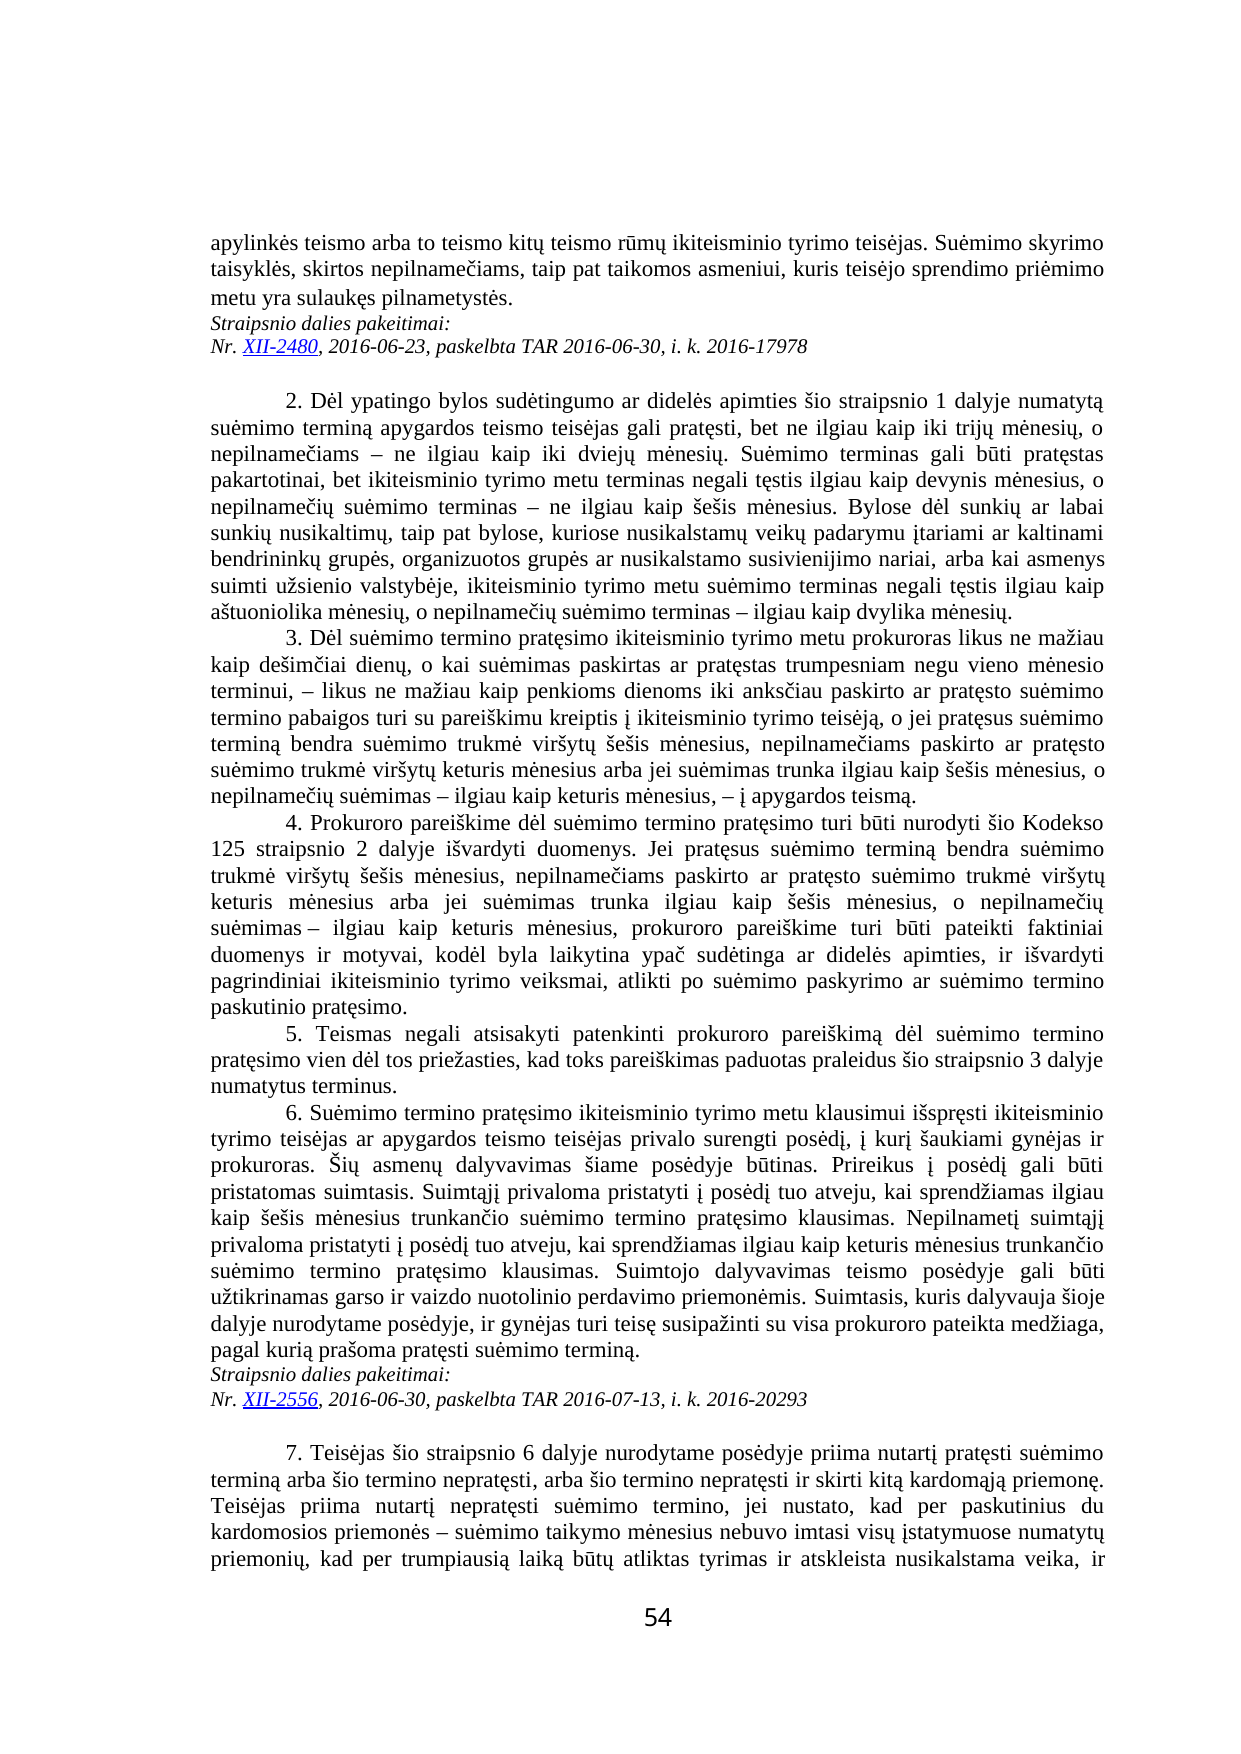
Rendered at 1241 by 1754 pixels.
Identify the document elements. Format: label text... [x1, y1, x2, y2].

text Straipsnio dalies pakeitimai: [210, 1362, 1105, 1386]
text 7. Teisėjas šio straipsnio 6 dalyje nurodytame posėdyje priima nutartį pratęsti suėmimo terminą arba šio termino nepratęsti, arba šio termino nepratęsti ir skirti kitą kardomąją priemonę. Teisėjas priima nutartį nepratęsti suėmimo termino, jei nustato, kad per paskutinius du kardomosios priemonės – suėmimo taikymo mėnesius nebuvo imtasi visų įstatymuose numatytų priemonių, kad per trumpiausią laiką būtų atliktas tyrimas ir atskleista nusikalstama veika, ir [210, 1439, 1105, 1571]
text Nr. XII-2556, 2016-06-30, paskelbta TAR 2016-07-13, i. k. 2016-20293 [210, 1386, 1105, 1411]
text Nr. XII-2480, 2016-06-23, paskelbta TAR 2016-06-30, i. k. 2016-17978 [210, 334, 1105, 358]
text 3. Dėl suėmimo termino pratęsimo ikiteisminio tyrimo metu prokuroras likus ne mažiau kaip dešimčiai dienų, o kai suėmimas paskirtas ar pratęstas trumpesniam negu vieno mėnesio terminui, – likus ne mažiau kaip penkioms dienoms iki anksčiau paskirto ar pratęsto suėmimo termino pabaigos turi su pareiškimu kreiptis į ikiteisminio tyrimo teisėją, o jei pratęsus suėmimo terminą bendra suėmimo trukmė viršytų šešis mėnesius, nepilnamečiams paskirto ar pratęsto suėmimo trukmė viršytų keturis mėnesius arba jei suėmimas trunka ilgiau kaip šešis mėnesius, o nepilnamečių suėmimas – ilgiau kaip keturis mėnesius, – į apygardos teismą. [210, 624, 1105, 809]
text Straipsnio dalies pakeitimai: [210, 310, 1105, 334]
text 4. Prokuroro pareiškime dėl suėmimo termino pratęsimo turi būti nurodyti šio Kodekso 125 straipsnio 2 dalyje išvardyti duomenys. Jei pratęsus suėmimo terminą bendra suėmimo trukmė viršytų šešis mėnesius, nepilnamečiams paskirto ar pratęsto suėmimo trukmė viršytų keturis mėnesius arba jei suėmimas trunka ilgiau kaip šešis mėnesius, o nepilnamečių suėmimas – ilgiau kaip keturis mėnesius, prokuroro pareiškime turi būti pateikti faktiniai duomenys ir motyvai, kodėl byla laikytina ypač sudėtinga ar didelės apimties, ir išvardyti pagrindiniai ikiteisminio tyrimo veiksmai, atlikti po suėmimo paskyrimo ar suėmimo termino paskutinio pratęsimo. [210, 809, 1105, 1020]
text 2. Dėl ypatingo bylos sudėtingumo ar didelės apimties šio straipsnio 1 dalyje numatytą suėmimo terminą apygardos teismo teisėjas gali pratęsti, bet ne ilgiau kaip iki trijų mėnesių, o nepilnamečiams – ne ilgiau kaip iki dviejų mėnesių. Suėmimo terminas gali būti pratęstas pakartotinai, bet ikiteisminio tyrimo metu terminas negali tęstis ilgiau kaip devynis mėnesius, o nepilnamečių suėmimo terminas – ne ilgiau kaip šešis mėnesius. Bylose dėl sunkių ar labai sunkių nusikaltimų, taip pat bylose, kuriose nusikalstamų veikų padarymu įtariami ar kaltinami bendrininkų grupės, organizuotos grupės ar nusikalstamo susivienijimo nariai, arba kai asmenys suimti užsienio valstybėje, ikiteisminio tyrimo metu suėmimo terminas negali tęstis ilgiau kaip aštuoniolika mėnesių, o nepilnamečių suėmimo terminas – ilgiau kaip dvylika mėnesių. [210, 387, 1105, 624]
text apylinkės teismo arba to teismo kitų teismo rūmų ikiteisminio tyrimo teisėjas. Suėmimo skyrimo taisyklės, skirtos nepilnamečiams, taip pat taikomos asmeniui, kuris teisėjo sprendimo priėmimo metu yra sulaukęs pilnametystės. [210, 229, 1105, 310]
text 5. Teismas negali atsisakyti patenkinti prokuroro pareiškimą dėl suėmimo termino pratęsimo vien dėl tos priežasties, kad toks pareiškimas paduotas praleidus šio straipsnio 3 dalyje numatytus terminus. [210, 1020, 1105, 1099]
text 6. Suėmimo termino pratęsimo ikiteisminio tyrimo metu klausimui išspręsti ikiteisminio tyrimo teisėjas ar apygardos teismo teisėjas privalo surengti posėdį, į kurį šaukiami gynėjas ir prokuroras. Šių asmenų dalyvavimas šiame posėdyje būtinas. Prireikus į posėdį gali būti pristatomas suimtasis. Suimtąjį privaloma pristatyti į posėdį tuo atveju, kai sprendžiamas ilgiau kaip šešis mėnesius trunkančio suėmimo termino pratęsimo klausimas. Nepilnametį suimtąjį privaloma pristatyti į posėdį tuo atveju, kai sprendžiamas ilgiau kaip keturis mėnesius trunkančio suėmimo termino pratęsimo klausimas. Suimtojo dalyvavimas teismo posėdyje gali būti užtikrinamas garso ir vaizdo nuotolinio perdavimo priemonėmis. Suimtasis, kuris dalyvauja šioje dalyje nurodytame posėdyje, ir gynėjas turi teisę susipažinti su visa prokuroro pateikta medžiaga, pagal kurią prašoma pratęsti suėmimo terminą. [210, 1099, 1105, 1362]
